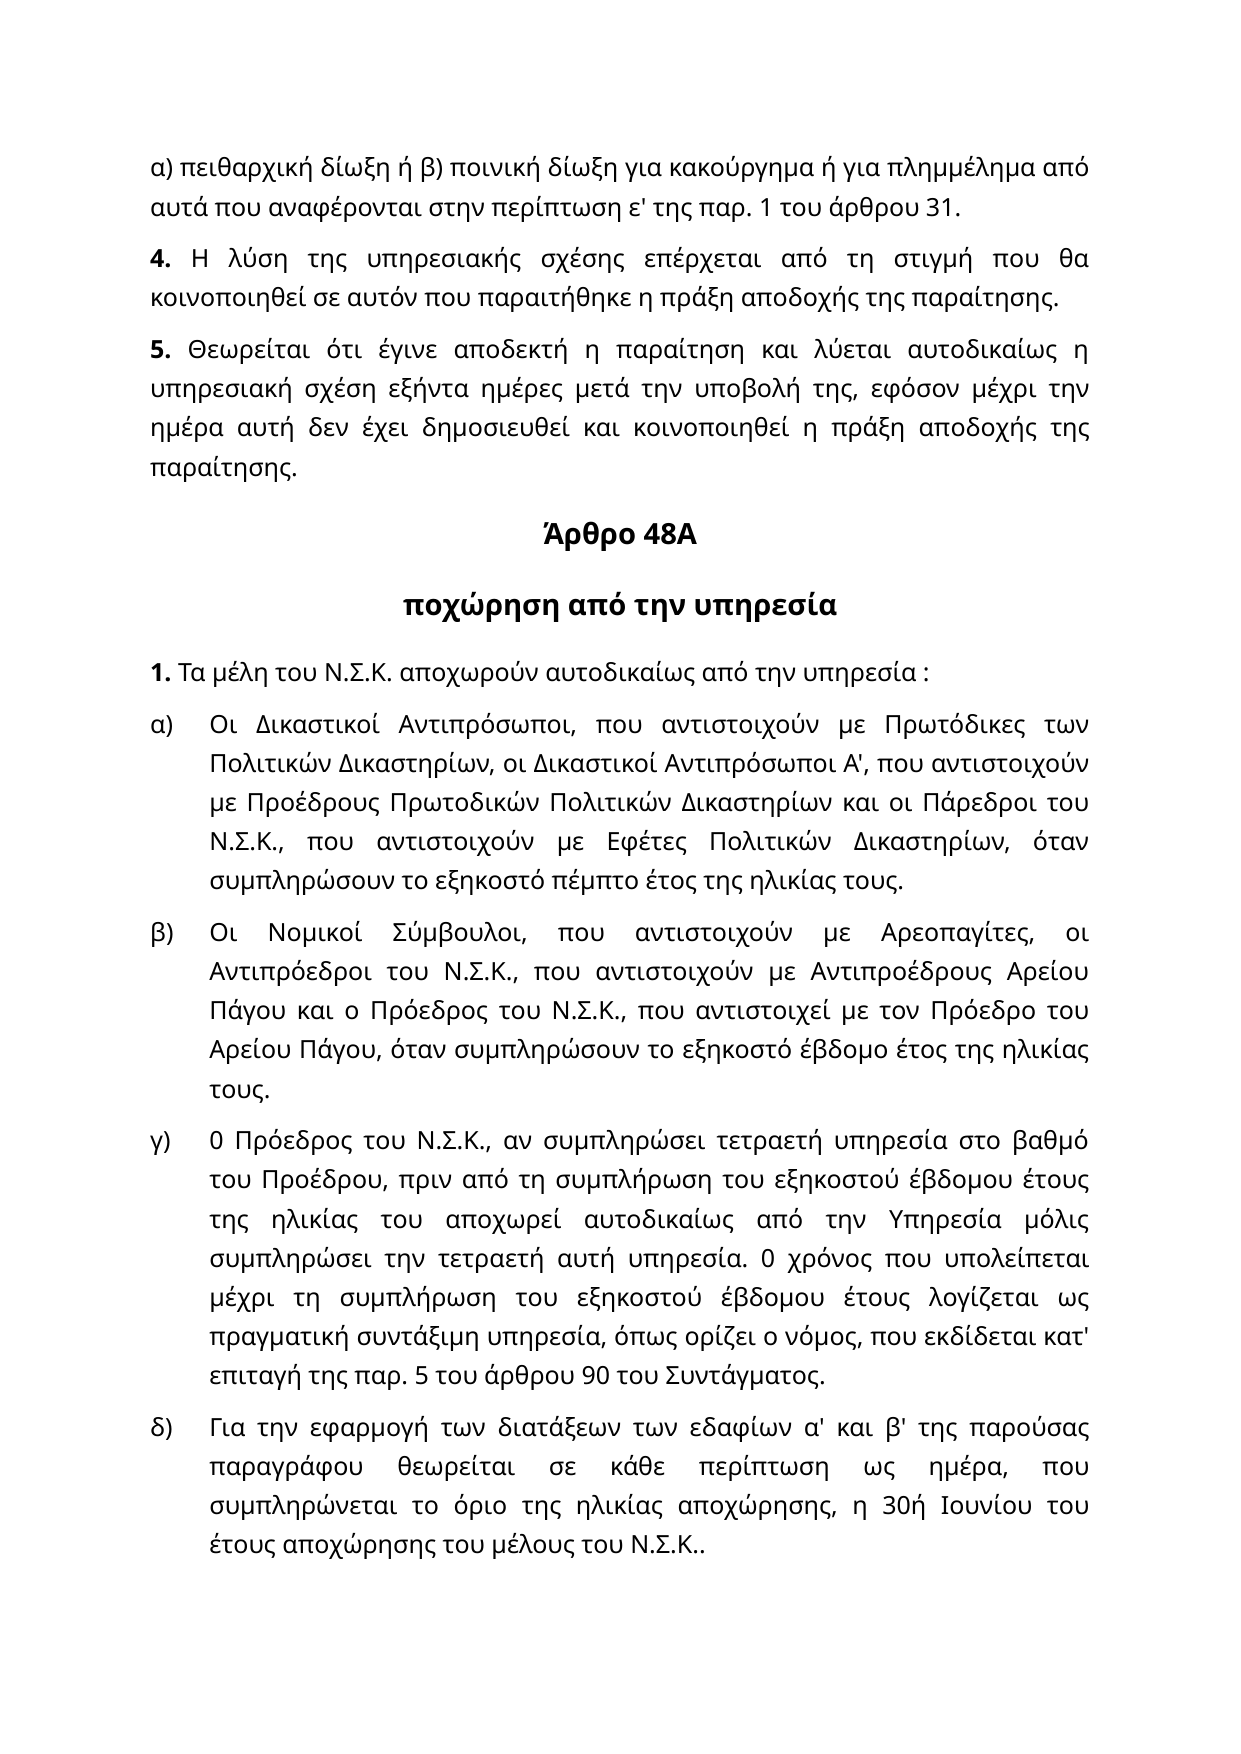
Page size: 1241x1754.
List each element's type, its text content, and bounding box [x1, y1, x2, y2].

text 1. Τα μέλη του Ν.Σ.Κ. αποχωρούν αυτοδικαίως από την υπηρεσία : [150, 654, 1090, 689]
list α) Οι Δικαστικοί Αντιπρόσωποι, που αντιστοιχούν με Πρωτόδικες των Πολιτικών Δικαστηρίων, οι Δικαστικοί Αντιπρόσωποι Α', που αντιστοιχούν με Προέδρους Πρωτοδικών Πολιτικών Δικαστηρίων και οι Πάρεδροι του Ν.Σ.Κ., που αντιστοιχούν με Εφέτες Πολιτικών Δικαστηρίων, όταν συμπληρώσουν το εξηκοστό πέμπτο έτος της ηλικίας τους. [150, 706, 1090, 897]
list γ) 0 Πρόεδρος του Ν.Σ.Κ., αν συμπληρώσει τετραετή υπηρεσία στο βαθμό του Προέδρου, πριν από τη συμπλήρωση του εξηκοστού έβδομου έτους της ηλικίας του αποχωρεί αυτοδικαίως από την Υπηρεσία μόλις συμπληρώσει την τετραετή αυτή υπηρεσία. 0 χρόνος που υπολείπεται μέχρι τη συμπλήρωση του εξηκοστού έβδομου έτους λογίζεται ως πραγματική συντάξιμη υπηρεσία, όπως ορίζει ο νόμος, που εκδίδεται κατ' επιταγή της παρ. 5 του άρθρου 90 του Συντάγματος. [150, 1123, 1090, 1392]
list δ) Για την εφαρμογή των διατάξεων των εδαφίων α' και β' της παρούσας παραγράφου θεωρείται σε κάθε περίπτωση ως ημέρα, που συμπληρώνεται το όριο της ηλικίας αποχώρησης, η 30ή Ιουνίου του έτους αποχώρησης του μέλους του Ν.Σ.Κ.. [150, 1409, 1090, 1561]
text 4. Η λύση της υπηρεσιακής σχέσης επέρχεται από τη στιγμή που θα κοινοποιηθεί σε αυτόν που παραιτήθηκε η πράξη αποδοχής της παραίτησης. [150, 241, 1090, 314]
list β) Οι Νομικοί Σύμβουλοι, που αντιστοιχούν με Αρεοπαγίτες, οι Αντιπρόεδροι του Ν.Σ.Κ., που αντιστοιχούν με Αντιπροέδρους Αρείου Πάγου και ο Πρόεδρος του Ν.Σ.Κ., που αντιστοιχεί με τον Πρόεδρο του Αρείου Πάγου, όταν συμπληρώσουν το εξηκοστό έβδομο έτος της ηλικίας τους. [150, 914, 1090, 1105]
subtitle ποχώρηση από την υπηρεσία [150, 584, 1090, 624]
subtitle Άρθρο 48Α [150, 513, 1090, 553]
text 5. Θεωρείται ότι έγινε αποδεκτή η παραίτηση και λύεται αυτοδικαίως η υπηρεσιακή σχέση εξήντα ημέρες μετά την υποβολή της, εφόσον μέχρι την ημέρα αυτή δεν έχει δημοσιευθεί και κοινοποιηθεί η πράξη αποδοχής της παραίτησης. [150, 332, 1090, 483]
text α) πειθαρχική δίωξη ή β) ποινική δίωξη για κακούργημα ή για πλημμέλημα από αυτά που αναφέρονται στην περίπτωση ε' της παρ. 1 του άρθρου 31. [150, 150, 1090, 223]
